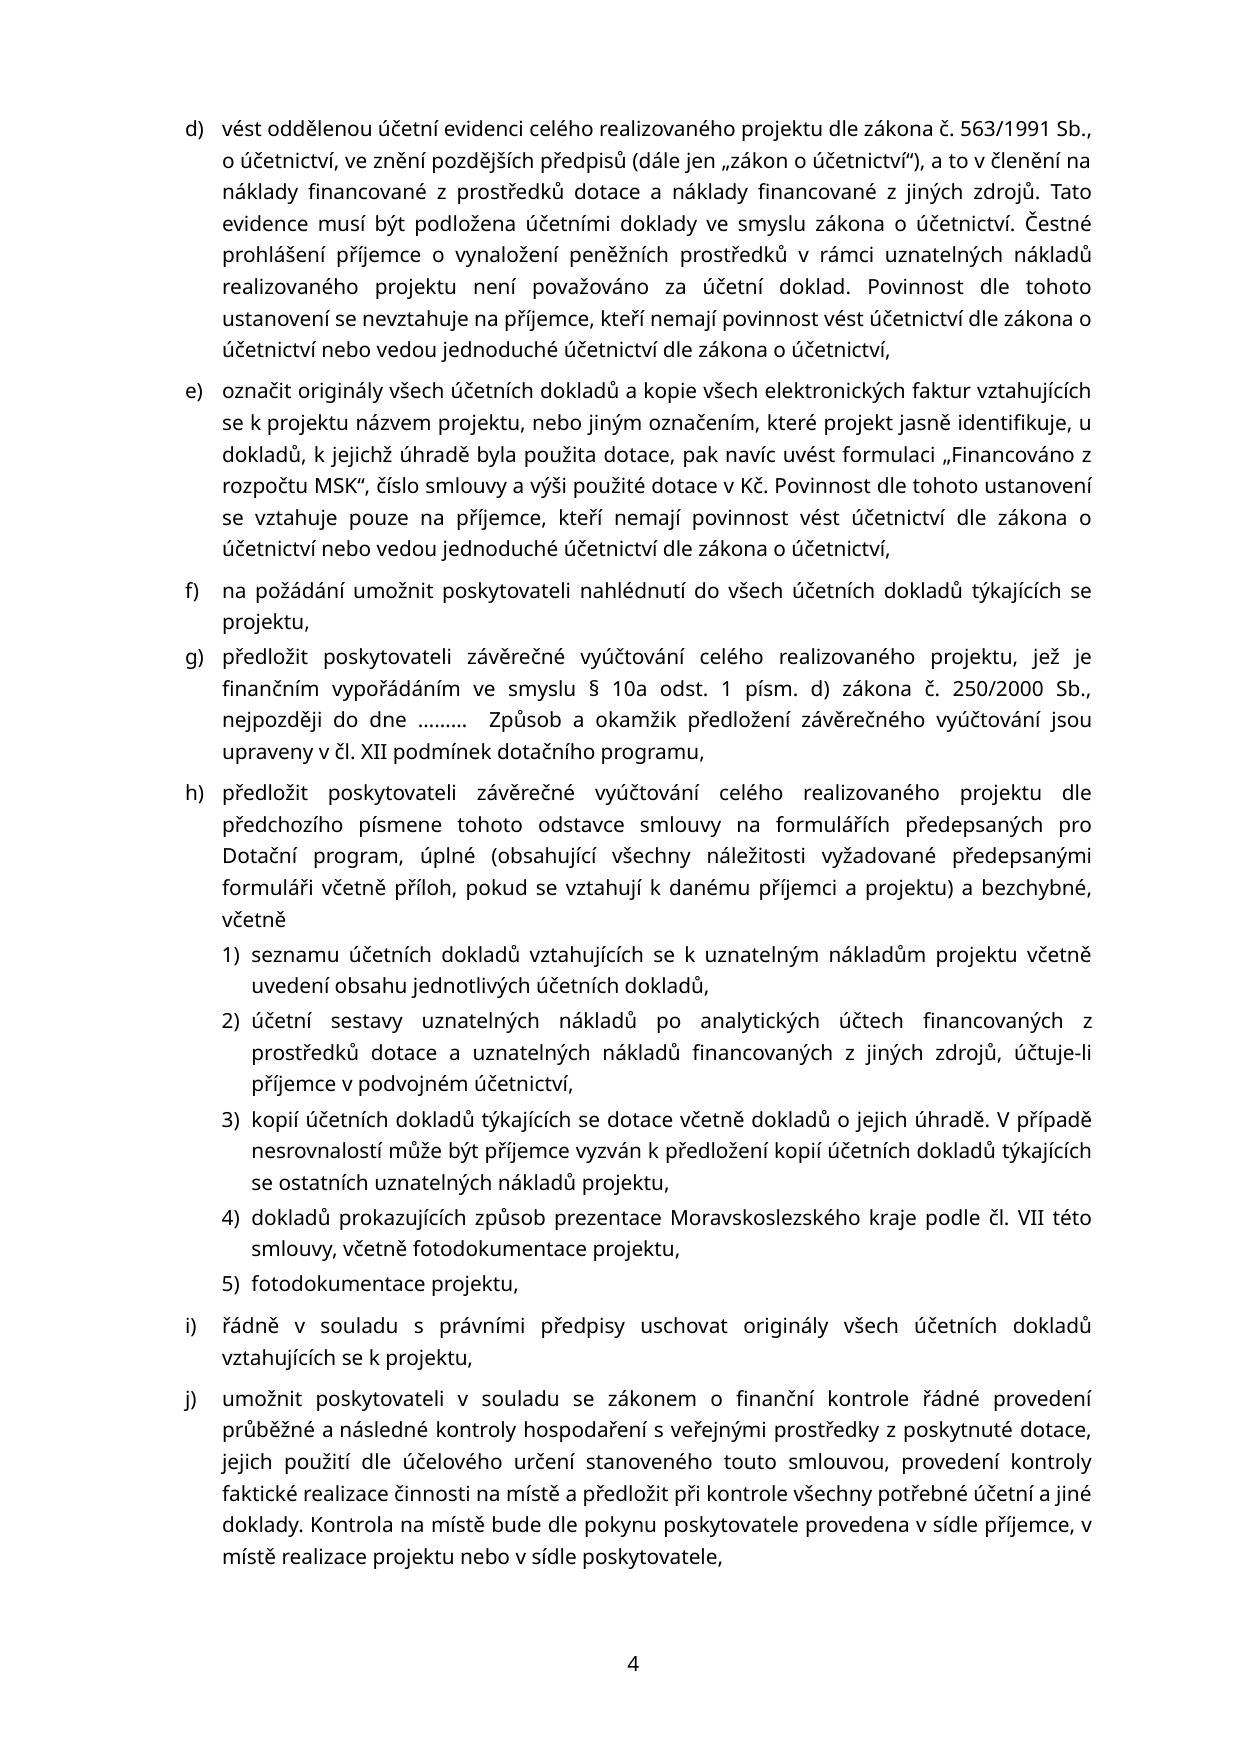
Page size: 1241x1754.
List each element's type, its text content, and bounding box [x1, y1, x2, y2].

list řádně v souladu s právními předpisy uschovat originály všech účetních dokladů vztahujících se k projektu, [185, 1311, 1093, 1371]
list vést oddělenou účetní evidenci celého realizovaného projektu dle zákona č. 563/1991 Sb., o účetnictví, ve znění pozdějších předpisů (dále jen „zákon o účetnictví“), a to v členění na náklady financované z prostředků dotace a náklady financované z jiných zdrojů. Tato evidence musí být podložena účetními doklady ve smyslu zákona o účetnictví. Čestné prohlášení příjemce o vynaložení peněžních prostředků v rámci uznatelných nákladů realizovaného projektu není považováno za účetní doklad. Povinnost dle tohoto ustanovení se nevztahuje na příjemce, kteří nemají povinnost vést účetnictví dle zákona o účetnictví nebo vedou jednoduché účetnictví dle zákona o účetnictví, [185, 114, 1093, 364]
list kopií účetních dokladů týkajících se dotace včetně dokladů o jejich úhradě. V případě nesrovnalostí může být příjemce vyzván k předložení kopií účetních dokladů týkajících se ostatních uznatelných nákladů projektu, [221, 1105, 1093, 1196]
list předložit poskytovateli závěrečné vyúčtování celého realizovaného projektu dle předchozího písmene tohoto odstavce smlouvy na formulářích předepsaných pro Dotační program, úplné (obsahující všechny náležitosti vyžadované předepsanými formuláři včetně příloh, pokud se vztahují k danému příjemci a projektu) a bezchybné, včetně [185, 778, 1093, 933]
list dokladů prokazujících způsob prezentace Moravskoslezského kraje podle čl. VII této smlouvy, včetně fotodokumentace projektu, [221, 1203, 1093, 1263]
list fotodokumentace projektu, [221, 1269, 1093, 1298]
list předložit poskytovateli závěrečné vyúčtování celého realizovaného projektu, jež je finančním vypořádáním ve smyslu § 10a odst. 1 písm. d) zákona č. 250/2000 Sb., nejpozději do dne ……… Způsob a okamžik předložení závěrečného vyúčtování jsou upraveny v čl. XII podmínek dotačního programu, [185, 642, 1093, 766]
list na požádání umožnit poskytovateli nahlédnutí do všech účetních dokladů týkajících se projektu, [185, 576, 1093, 636]
list umožnit poskytovateli v souladu se zákonem o finanční kontrole řádné provedení průběžné a následné kontroly hospodaření s veřejnými prostředky z poskytnuté dotace, jejich použití dle účelového určení stanoveného touto smlouvou, provedení kontroly faktické realizace činnosti na místě a předložit při kontrole všechny potřebné účetní a jiné doklady. Kontrola na místě bude dle pokynu poskytovatele provedena v sídle příjemce, v místě realizace projektu nebo v sídle poskytovatele, [185, 1384, 1093, 1570]
list označit originály všech účetních dokladů a kopie všech elektronických faktur vztahujících se k projektu názvem projektu, nebo jiným označením, které projekt jasně identifikuje, u dokladů, k jejichž úhradě byla použita dotace, pak navíc uvést formulaci „Financováno z rozpočtu MSK“, číslo smlouvy a výši použité dotace v Kč. Povinnost dle tohoto ustanovení se vztahuje pouze na příjemce, kteří nemají povinnost vést účetnictví dle zákona o účetnictví nebo vedou jednoduché účetnictví dle zákona o účetnictví, [185, 377, 1093, 563]
list účetní sestavy uznatelných nákladů po analytických účtech financovaných z prostředků dotace a uznatelných nákladů financovaných z jiných zdrojů, účtuje-li příjemce v podvojném účetnictví, [221, 1006, 1093, 1098]
list seznamu účetních dokladů vztahujících se k uznatelným nákladům projektu včetně uvedení obsahu jednotlivých účetních dokladů, [221, 940, 1093, 1000]
